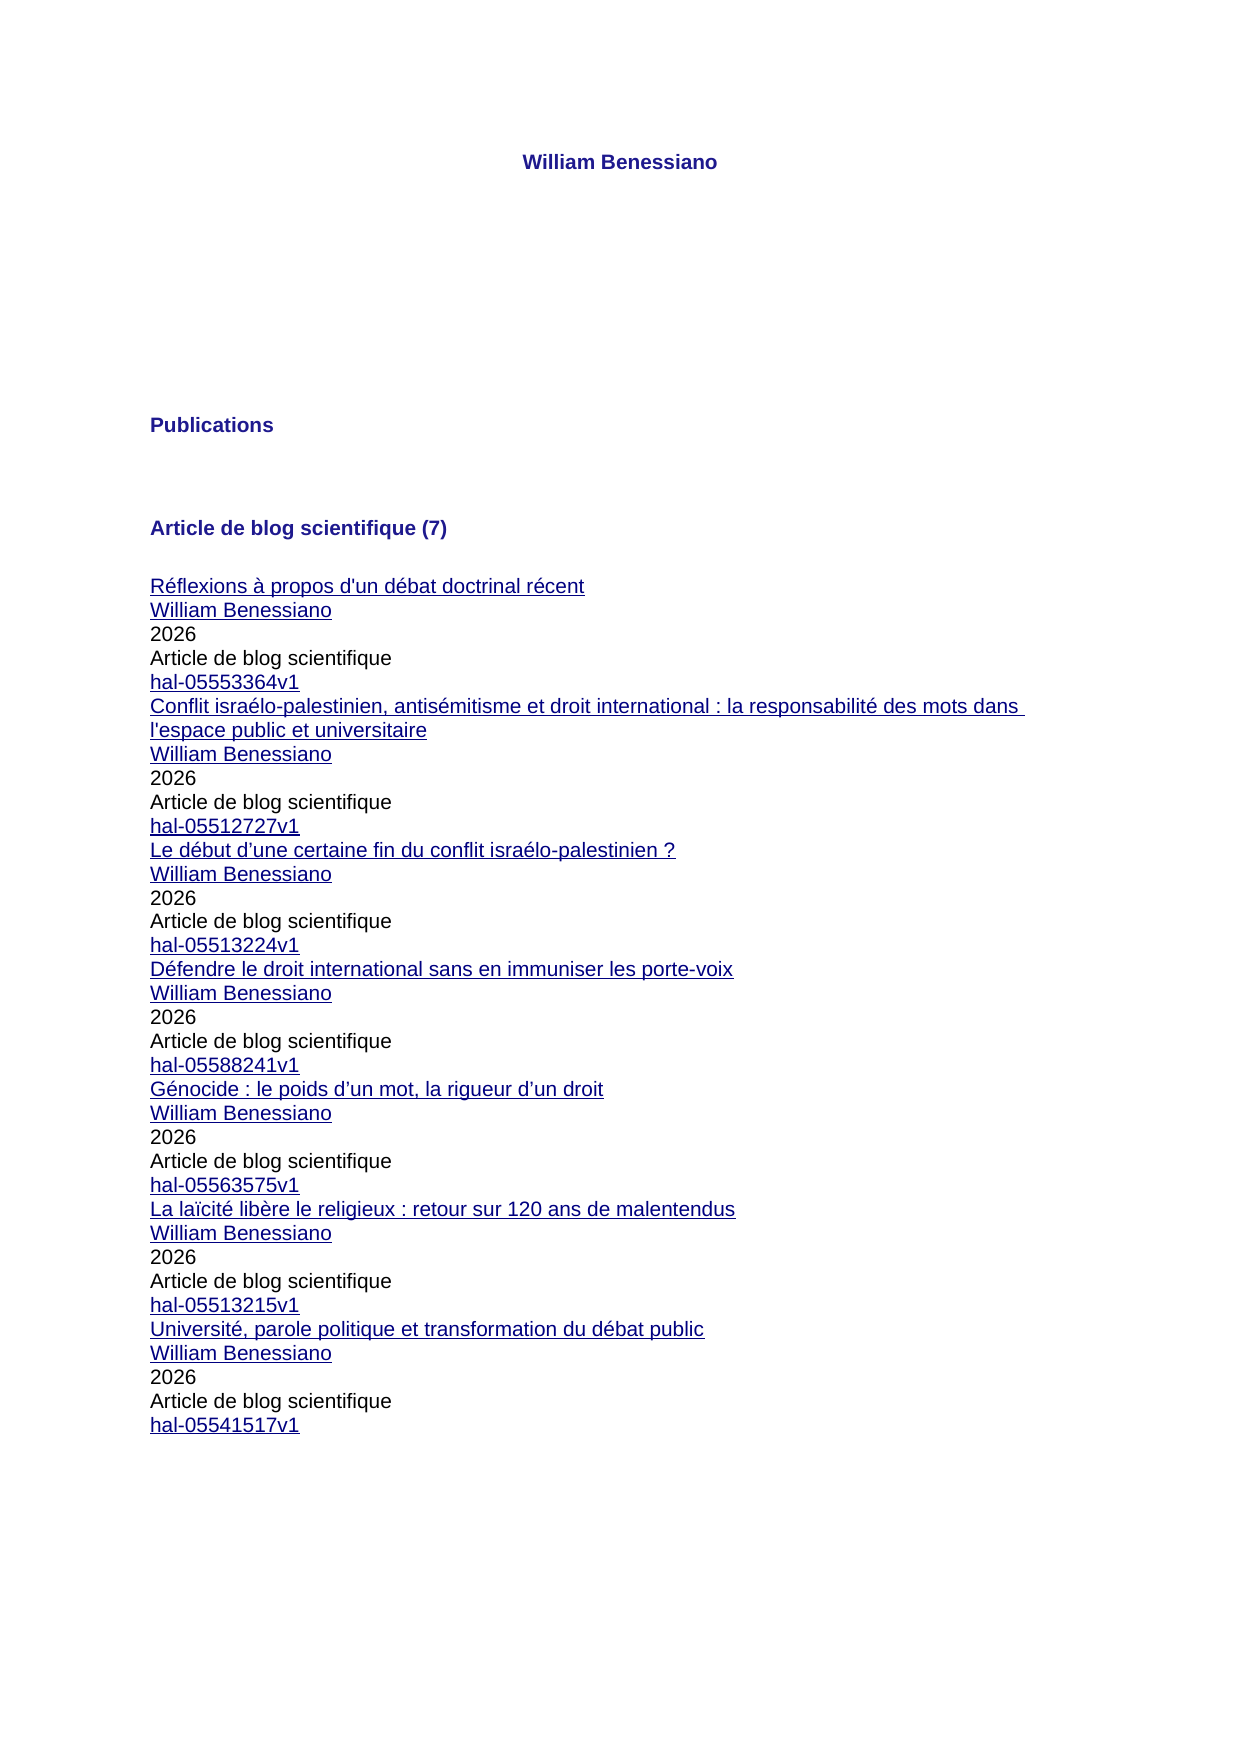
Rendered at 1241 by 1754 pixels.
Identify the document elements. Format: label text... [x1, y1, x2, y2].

table_cell Université, parole politique et transformation du débat public William Benessiano 2026 Article de blog scientifique hal-05541517v1 [150, 1317, 1090, 1436]
table_cell Génocide : le poids d’un mot, la rigueur d’un droit William Benessiano 2026 Article de blog scientifique hal-05563575v1 [150, 1077, 1090, 1197]
table_cell Conflit israélo-palestinien, antisémitisme et droit international : la responsabilité des mots dans l'espace public et universitaire William Benessiano 2026 Article de blog scientifique hal-05512727v1 [150, 694, 1090, 837]
subtitle William Benessiano [150, 150, 1090, 174]
table_cell La laïcité libère le religieux : retour sur 120 ans de malentendus William Benessiano 2026 Article de blog scientifique hal-05513215v1 [150, 1197, 1090, 1317]
table_header Réflexions à propos d'un débat doctrinal récent William Benessiano 2026 Article de blog scientifique hal-05553364v1 [150, 574, 1090, 694]
table_cell Le début d’une certaine fin du conflit israélo-palestinien ? William Benessiano 2026 Article de blog scientifique hal-05513224v1 [150, 838, 1090, 957]
subtitle Publications [150, 412, 1090, 436]
table_cell Défendre le droit international sans en immuniser les porte-voix William Benessiano 2026 Article de blog scientifique hal-05588241v1 [150, 957, 1090, 1077]
subtitle Article de blog scientifique (7) [150, 516, 1090, 539]
